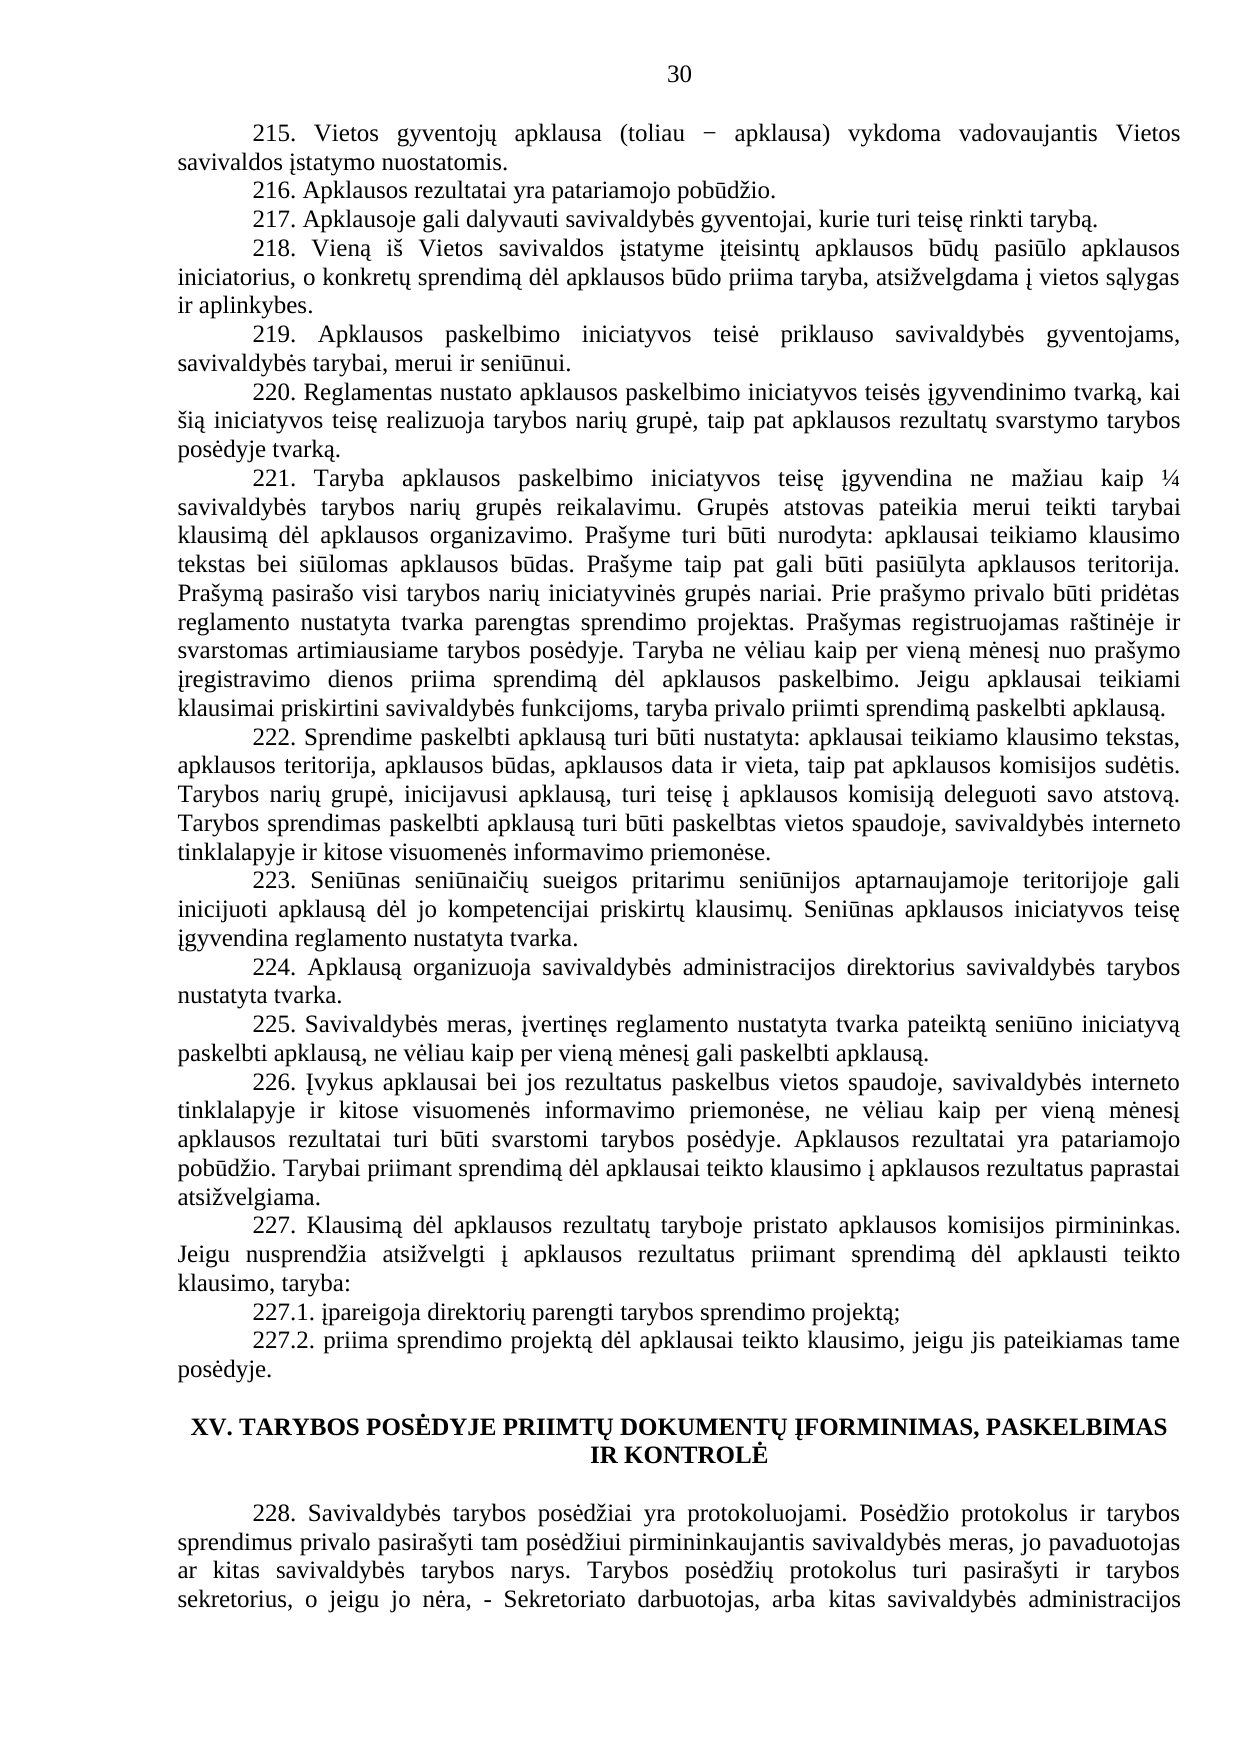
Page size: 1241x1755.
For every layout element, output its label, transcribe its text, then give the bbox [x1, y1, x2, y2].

text 226. Įvykus apklausai bei jos rezultatus paskelbus vietos spaudoje, savivaldybės interneto tinklalapyje ir kitose visuomenės informavimo priemonėse, ne vėliau kaip per vieną mėnesį apklausos rezultatai turi būti svarstomi tarybos posėdyje. Apklausos rezultatai yra patariamojo pobūdžio. Tarybai priimant sprendimą dėl apklausai teikto klausimo į apklausos rezultatus paprastai atsižvelgiama. [177, 1067, 1181, 1211]
text 228. Savivaldybės tarybos posėdžiai yra protokoluojami. Posėdžio protokolus ir tarybos sprendimus privalo pasirašyti tam posėdžiui pirmininkaujantis savivaldybės meras, jo pavaduotojas ar kitas savivaldybės tarybos narys. Tarybos posėdžių protokolus turi pasirašyti ir tarybos sekretorius, o jeigu jo nėra, - Sekretoriato darbuotojas, arba kitas savivaldybės administracijos [177, 1498, 1181, 1613]
text 219. Apklausos paskelbimo iniciatyvos teisė priklauso savivaldybės gyventojams, savivaldybės tarybai, merui ir seniūnui. [177, 319, 1181, 377]
text 225. Savivaldybės meras, įvertinęs reglamento nustatyta tvarka pateiktą seniūno iniciatyvą paskelbti apklausą, ne vėliau kaip per vieną mėnesį gali paskelbti apklausą. [177, 1009, 1181, 1067]
text 221. Taryba apklausos paskelbimo iniciatyvos teisę įgyvendina ne mažiau kaip ¼ savivaldybės tarybos narių grupės reikalavimu. Grupės atstovas pateikia merui teikti tarybai klausimą dėl apklausos organizavimo. Prašyme turi būti nurodyta: apklausai teikiamo klausimo tekstas bei siūlomas apklausos būdas. Prašyme taip pat gali būti pasiūlyta apklausos teritorija. Prašymą pasirašo visi tarybos narių iniciatyvinės grupės nariai. Prie prašymo privalo būti pridėtas reglamento nustatyta tvarka parengtas sprendimo projektas. Prašymas registruojamas raštinėje ir svarstomas artimiausiame tarybos posėdyje. Taryba ne vėliau kaip per vieną mėnesį nuo prašymo įregistravimo dienos priima sprendimą dėl apklausos paskelbimo. Jeigu apklausai teikiami klausimai priskirtini savivaldybės funkcijoms, taryba privalo priimti sprendimą paskelbti apklausą. [177, 463, 1181, 722]
text 215. Vietos gyventojų apklausa (toliau − apklausa) vykdoma vadovaujantis Vietos savivaldos įstatymo nuostatomis. [177, 118, 1181, 176]
text 217. Apklausoje gali dalyvauti savivaldybės gyventojai, kurie turi teisę rinkti tarybą. [177, 204, 1181, 233]
text 224. Apklausą organizuoja savivaldybės administracijos direktorius savivaldybės tarybos nustatyta tvarka. [177, 952, 1181, 1009]
text 218. Vieną iš Vietos savivaldos įstatyme įteisintų apklausos būdų pasiūlo apklausos iniciatorius, o konkretų sprendimą dėl apklausos būdo priima taryba, atsižvelgdama į vietos sąlygas ir aplinkybes. [177, 233, 1181, 319]
text 227.2. priima sprendimo projektą dėl apklausai teikto klausimo, jeigu jis pateikiamas tame posėdyje. [177, 1326, 1181, 1383]
text 227. Klausimą dėl apklausos rezultatų taryboje pristato apklausos komisijos pirmininkas. Jeigu nusprendžia atsižvelgti į apklausos rezultatus priimant sprendimą dėl apklausti teikto klausimo, taryba: [177, 1211, 1181, 1297]
text 220. Reglamentas nustato apklausos paskelbimo iniciatyvos teisės įgyvendinimo tvarką, kai šią iniciatyvos teisę realizuoja tarybos narių grupė, taip pat apklausos rezultatų svarstymo tarybos posėdyje tvarką. [177, 377, 1181, 463]
text 216. Apklausos rezultatai yra patariamojo pobūdžio. [177, 176, 1181, 204]
text 223. Seniūnas seniūnaičių sueigos pritarimu seniūnijos aptarnaujamoje teritorijoje gali inicijuoti apklausą dėl jo kompetencijai priskirtų klausimų. Seniūnas apklausos iniciatyvos teisę įgyvendina reglamento nustatyta tvarka. [177, 866, 1181, 952]
text XV. TARYBOS POSĖDYJE PRIIMTŲ DOKUMENTŲ ĮFORMINIMAS, PASKELBIMAS IR KONTROLĖ [177, 1412, 1181, 1469]
text 227.1. įpareigoja direktorių parengti tarybos sprendimo projektą; [177, 1297, 1181, 1326]
text 222. Sprendime paskelbti apklausą turi būti nustatyta: apklausai teikiamo klausimo tekstas, apklausos teritorija, apklausos būdas, apklausos data ir vieta, taip pat apklausos komisijos sudėtis. Tarybos narių grupė, inicijavusi apklausą, turi teisę į apklausos komisiją deleguoti savo atstovą. Tarybos sprendimas paskelbti apklausą turi būti paskelbtas vietos spaudoje, savivaldybės interneto tinklalapyje ir kitose visuomenės informavimo priemonėse. [177, 722, 1181, 866]
